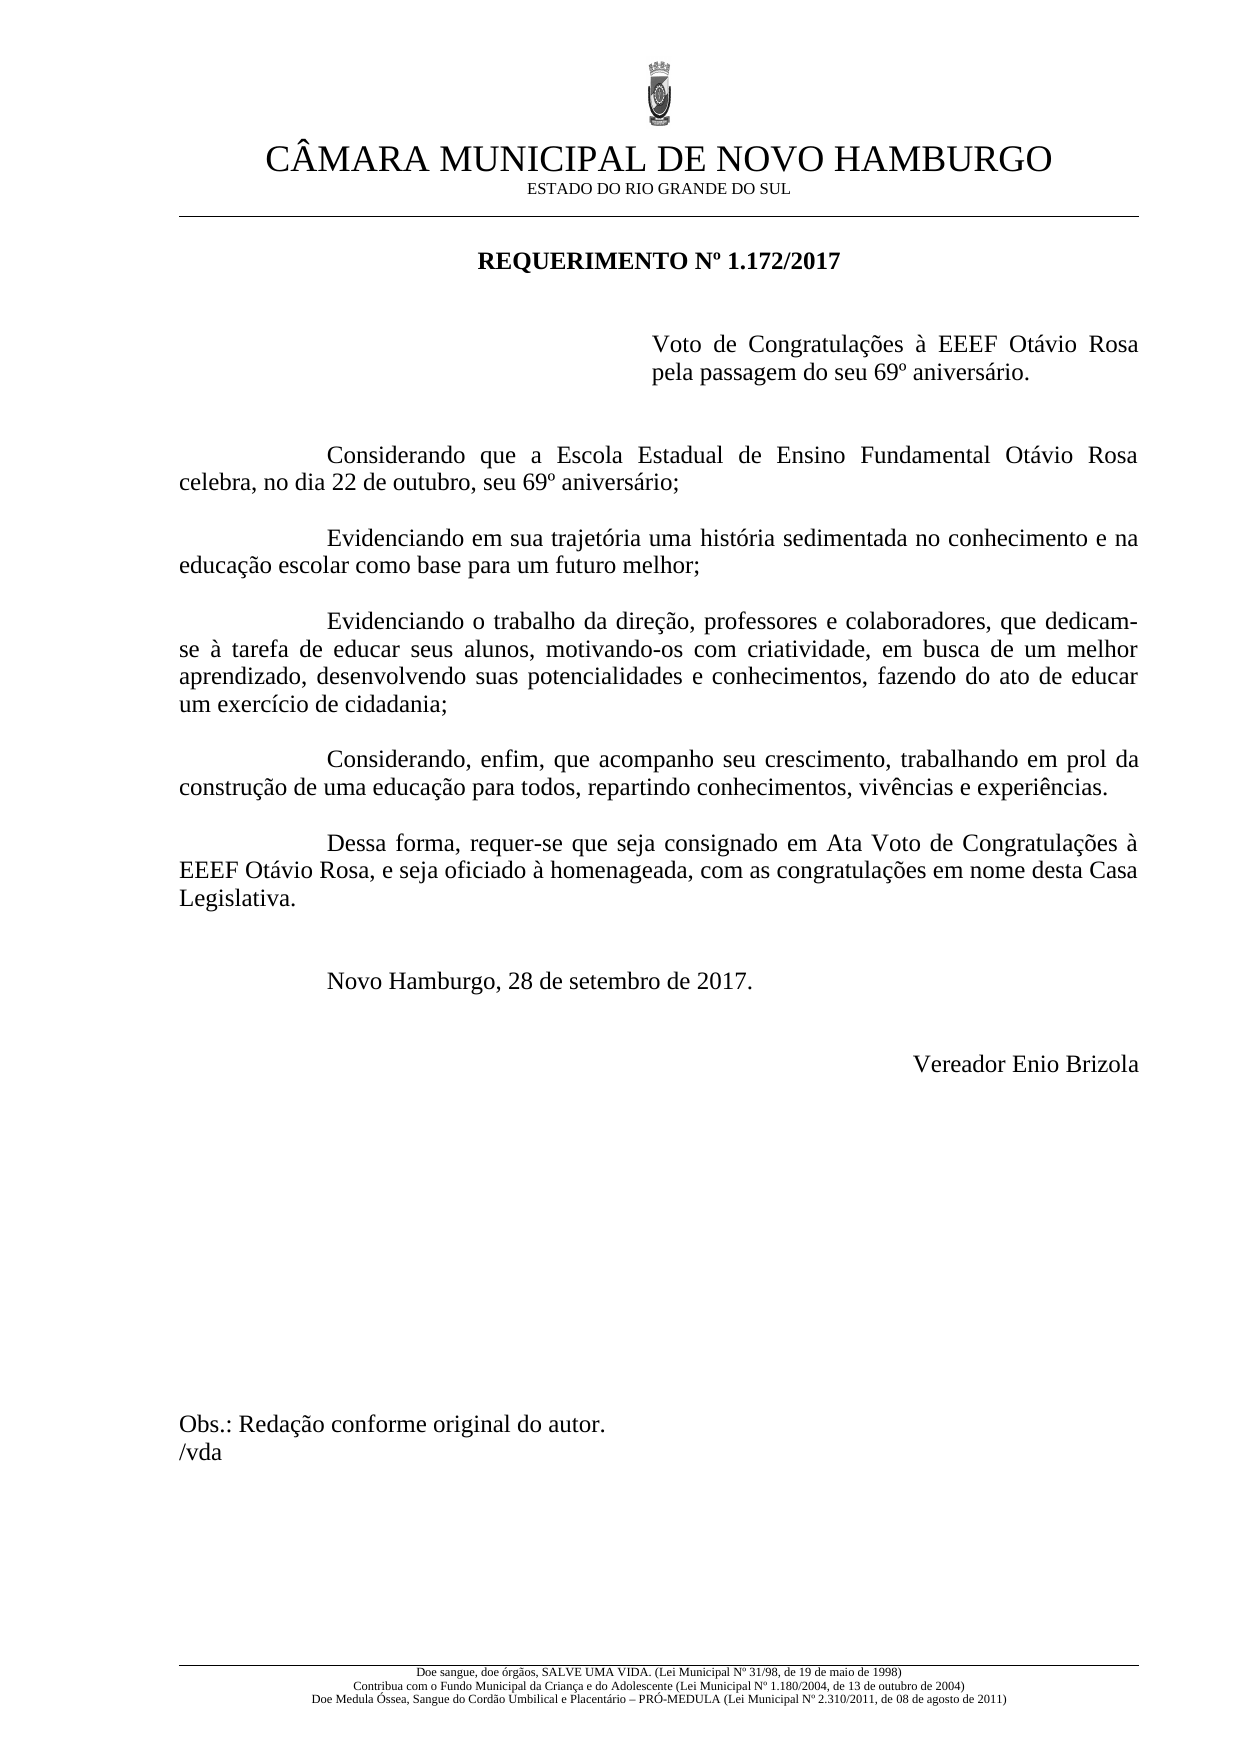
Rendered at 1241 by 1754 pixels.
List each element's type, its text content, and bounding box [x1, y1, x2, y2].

text Voto de Congratulações à EEEF Otávio Rosa pela passagem do seu 69º aniversário. [652, 330, 1139, 385]
text Novo Hamburgo, 28 de setembro de 2017. [179, 967, 1139, 995]
text REQUERIMENTO Nº 1.172/2017 [179, 247, 1139, 274]
text /vda [179, 1438, 1139, 1466]
text Considerando que a Escola Estadual de Ensino Fundamental Otávio Rosa celebra, no dia 22 de outubro, seu 69º aniversário; [179, 441, 1139, 496]
text Considerando, enfim, que acompanho seu crescimento, trabalhando em prol da construção de uma educação para todos, repartindo conhecimentos, vivências e experiências. [179, 746, 1139, 801]
text Evidenciando em sua trajetória uma história sedimentada no conhecimento e na educação escolar como base para um futuro melhor; [179, 524, 1139, 579]
text Dessa forma, requer-se que seja consignado em Ata Voto de Congratulações à EEEF Otávio Rosa, e seja oficiado à homenageada, com as congratulações em nome desta Casa Legislativa. [179, 829, 1139, 912]
text Vereador Enio Brizola [179, 1050, 1139, 1078]
text Evidenciando o trabalho da direção, professores e colaboradores, que dedicam-se à tarefa de educar seus alunos, motivando-os com criatividade, em busca de um melhor aprendizado, desenvolvendo suas potencialidades e conhecimentos, fazendo do ato de educar um exercício de cidadania; [179, 607, 1139, 718]
text Obs.: Redação conforme original do autor. [179, 1411, 1139, 1438]
